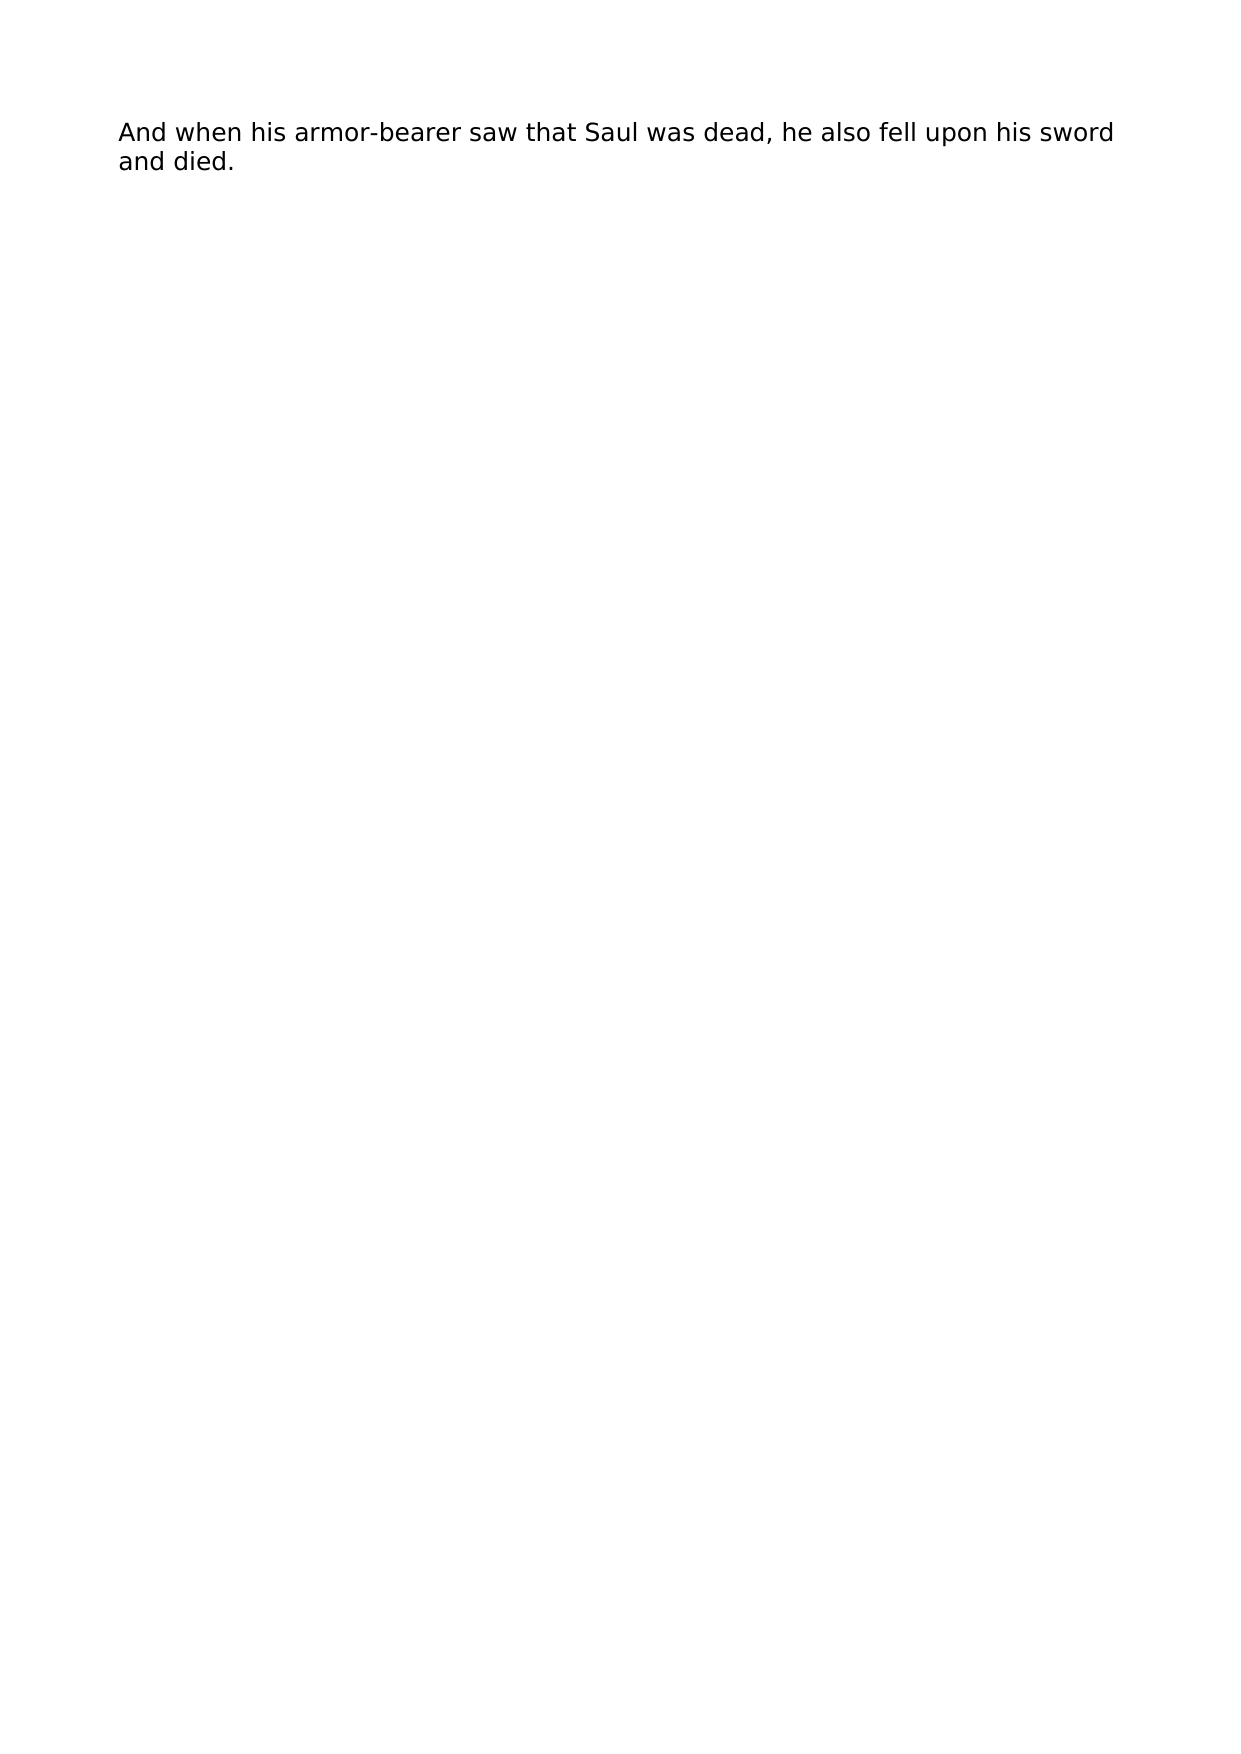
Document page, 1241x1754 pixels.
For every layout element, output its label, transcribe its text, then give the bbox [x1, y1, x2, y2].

text And when his armor-bearer saw that Saul was dead, he also fell upon his sword and died. [118, 118, 1122, 176]
